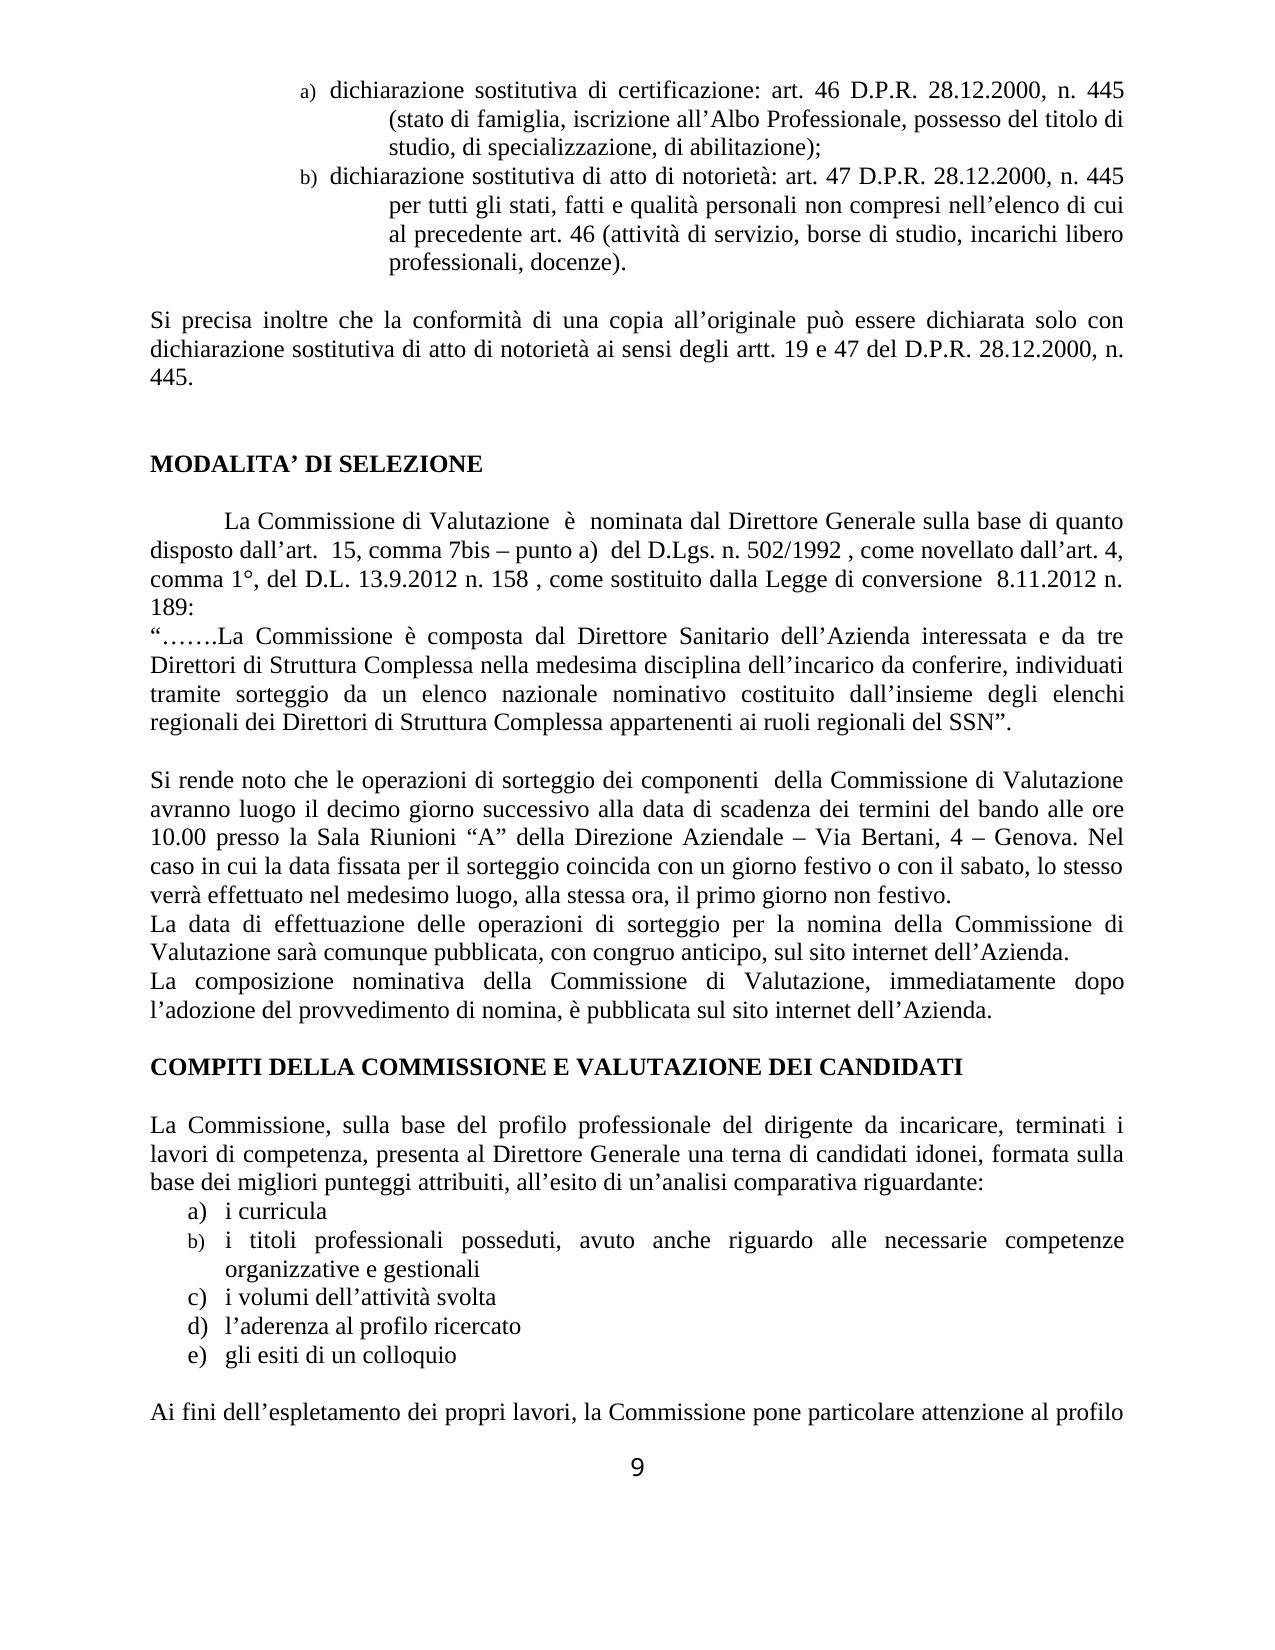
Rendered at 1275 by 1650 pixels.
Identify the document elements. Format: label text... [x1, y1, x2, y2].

text COMPITI DELLA COMMISSIONE E VALUTAZIONE DEI CANDIDATI [150, 1052, 1125, 1081]
list i curricula [187, 1196, 1125, 1225]
text La Commissione, sulla base del profilo professionale del dirigente da incaricare, terminati i lavori di competenza, presenta al Direttore Generale una terna di candidati idonei, formata sulla base dei migliori punteggi attribuiti, all’esito di un’analisi comparativa riguardante: [150, 1110, 1125, 1196]
list l’aderenza al profilo ricercato [187, 1311, 1125, 1340]
text Si precisa inoltre che la conformità di una copia all’originale può essere dichiarata solo con dichiarazione sostitutiva di atto di notorietà ai sensi degli artt. 19 e 47 del D.P.R. 28.12.2000, n. 445. [150, 305, 1125, 391]
list dichiarazione sostitutiva di atto di notorietà: art. 47 D.P.R. 28.12.2000, n. 445 per tutti gli stati, fatti e qualità personali non compresi nell’elenco di cui al precedente art. 46 (attività di servizio, borse di studio, incarichi libero professionali, docenze). [300, 161, 1125, 276]
text La composizione nominativa della Commissione di Valutazione, immediatamente dopo l’adozione del provvedimento di nomina, è pubblicata sul sito internet dell’Azienda. [150, 966, 1125, 1024]
text La Commissione di Valutazione è nominata dal Direttore Generale sulla base di quanto disposto dall’art. 15, comma 7bis – punto a) del D.Lgs. n. 502/1992 , come novellato dall’art. 4, comma 1°, del D.L. 13.9.2012 n. 158 , come sostituito dalla Legge di conversione 8.11.2012 n. 189: [150, 506, 1125, 621]
list gli esiti di un colloquio [187, 1340, 1125, 1369]
list dichiarazione sostitutiva di certificazione: art. 46 D.P.R. 28.12.2000, n. 445 (stato di famiglia, iscrizione all’Albo Professionale, possesso del titolo di studio, di specializzazione, di abilitazione); [300, 75, 1125, 161]
list i titoli professionali posseduti, avuto anche riguardo alle necessarie competenze organizzative e gestionali [187, 1225, 1125, 1282]
subtitle MODALITA’ DI SELEZIONE [150, 449, 1125, 477]
text La data di effettuazione delle operazioni di sorteggio per la nomina della Commissione di Valutazione sarà comunque pubblicata, con congruo anticipo, sul sito internet dell’Azienda. [150, 909, 1125, 966]
text Ai fini dell’espletamento dei propri lavori, la Commissione pone particolare attenzione al profilo [150, 1397, 1125, 1426]
text “…….La Commissione è composta dal Direttore Sanitario dell’Azienda interessata e da tre Direttori di Struttura Complessa nella medesima disciplina dell’incarico da conferire, individuati tramite sorteggio da un elenco nazionale nominativo costituito dall’insieme degli elenchi regionali dei Direttori di Struttura Complessa appartenenti ai ruoli regionali del SSN”. [150, 621, 1125, 736]
list i volumi dell’attività svolta [187, 1282, 1125, 1311]
text Si rende noto che le operazioni di sorteggio dei componenti della Commissione di Valutazione avranno luogo il decimo giorno successivo alla data di scadenza dei termini del bando alle ore 10.00 presso la Sala Riunioni “A” della Direzione Aziendale – Via Bertani, 4 – Genova. Nel caso in cui la data fissata per il sorteggio coincida con un giorno festivo o con il sabato, lo stesso verrà effettuato nel medesimo luogo, alla stessa ora, il primo giorno non festivo. [150, 765, 1125, 909]
